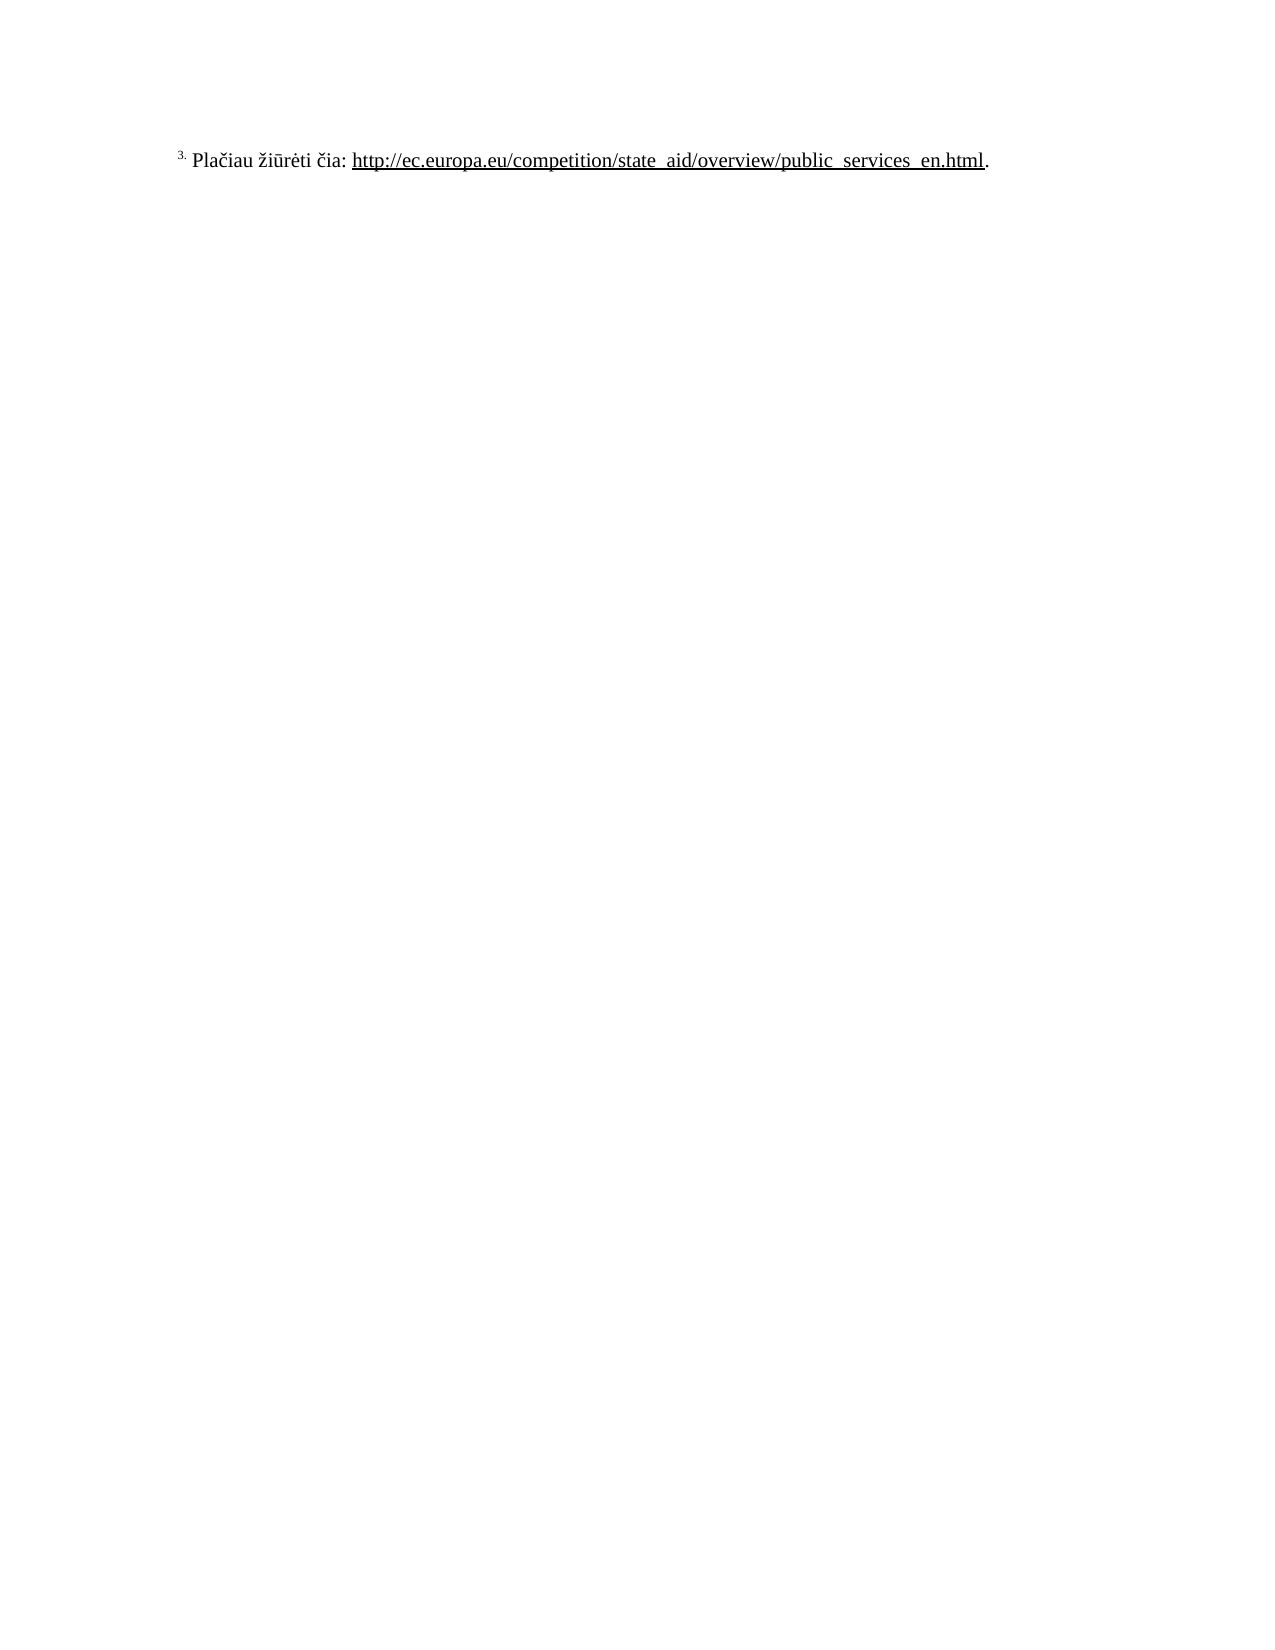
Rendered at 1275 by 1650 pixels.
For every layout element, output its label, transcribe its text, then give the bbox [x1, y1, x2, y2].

text 3. Plačiau žiūrėti čia: http://ec.europa.eu/competition/state_aid/overview/public_services_en.html. [177, 148, 1186, 172]
